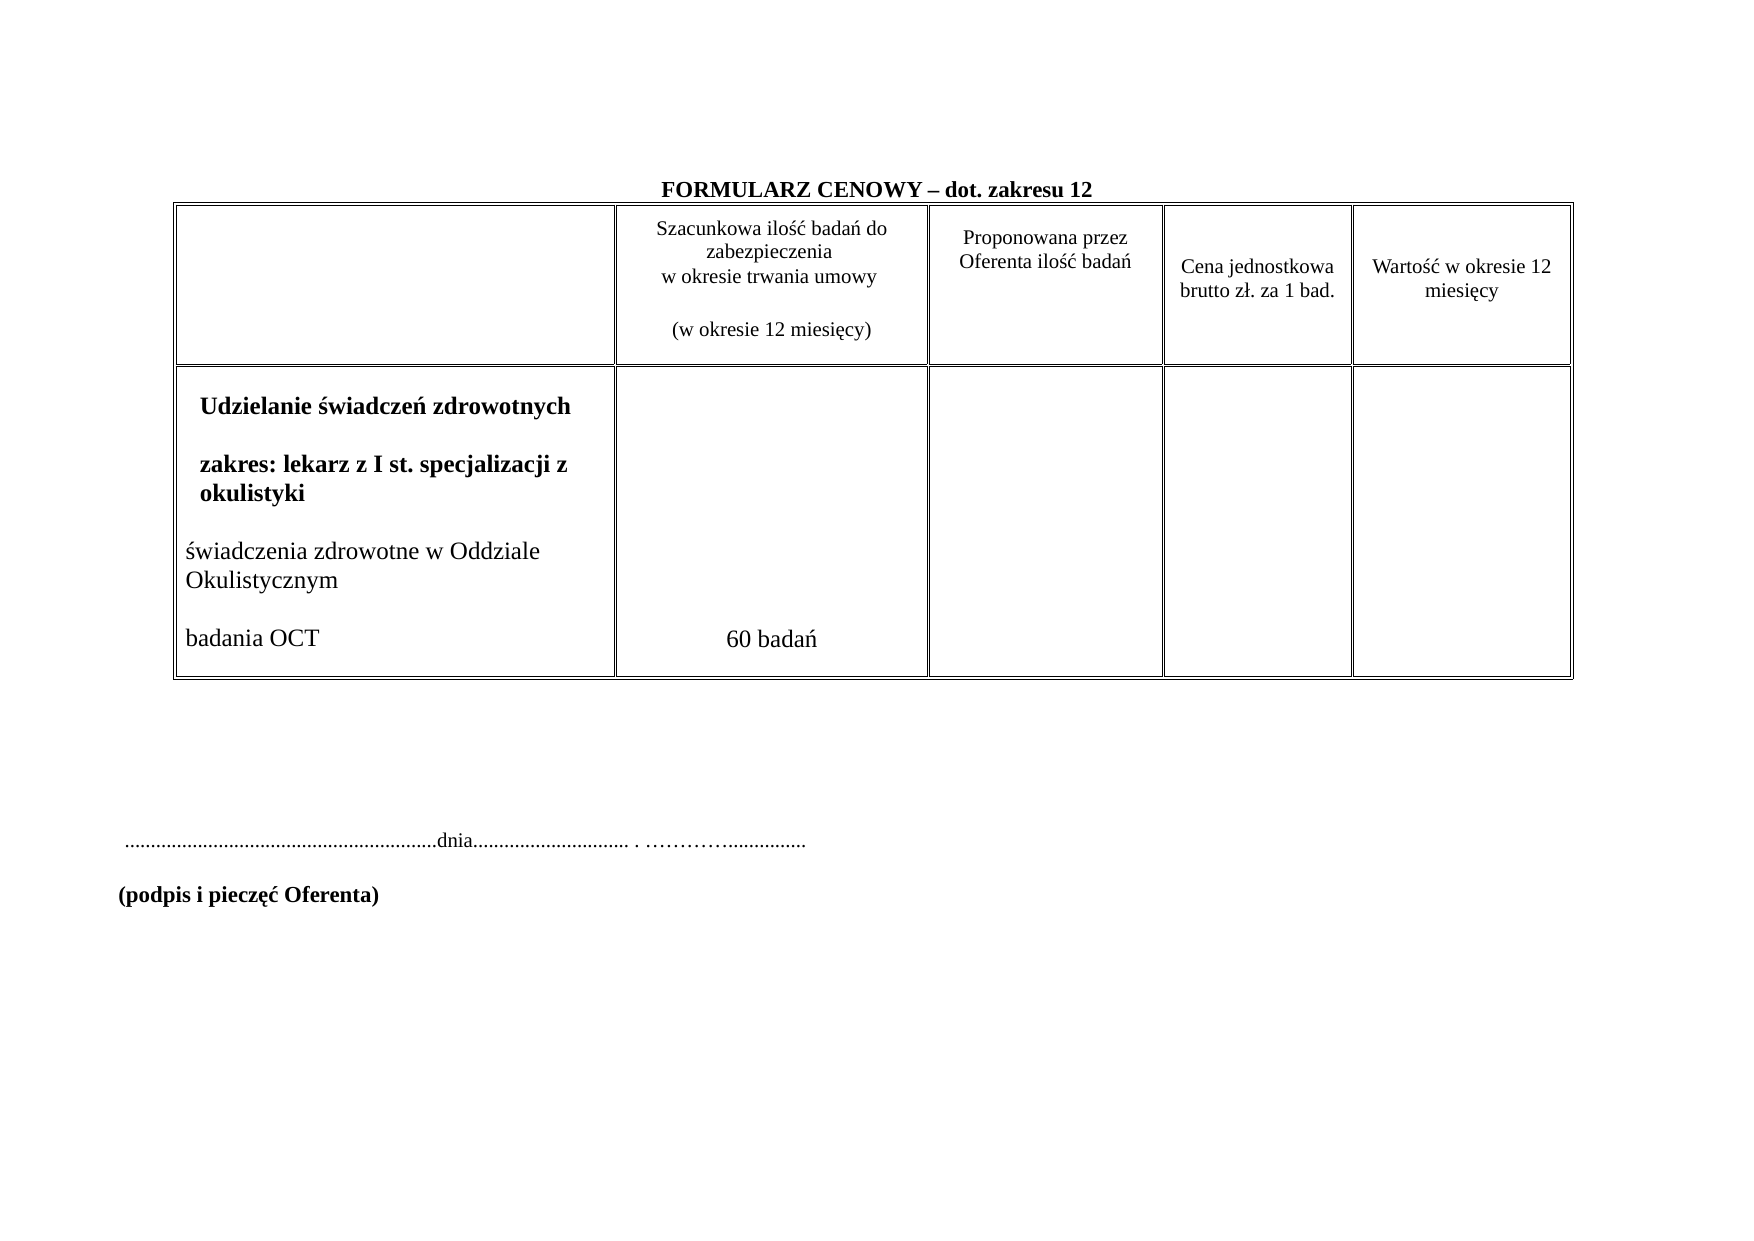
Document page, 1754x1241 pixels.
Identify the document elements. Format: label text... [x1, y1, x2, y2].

text (podpis i pieczęć Oferenta) [118, 882, 1754, 908]
text FORMULARZ CENOWY – dot. zakresu 12 [118, 176, 1636, 202]
table_cell [1165, 367, 1351, 676]
table_header Proponowana przez Oferenta ilość badań [930, 206, 1162, 364]
table_cell Udzielanie świadczeń zdrowotnych zakres: lekarz z I st. specjalizacji z okulistyki świadczenia zdrowotne w Oddziale Okulistycznym badania OCT [177, 367, 614, 676]
table_header Wartość w okresie 12 miesięcy [1354, 206, 1570, 364]
table_cell [930, 367, 1162, 676]
table_header Cena jednostkowa brutto zł. za 1 bad. [1165, 206, 1351, 364]
table_cell [1354, 367, 1570, 676]
text ............................................................dnia.............................. . …………............... [118, 824, 1754, 852]
table_header [177, 206, 614, 364]
table_header Szacunkowa ilość badań do zabezpieczenia w okresie trwania umowy (w okresie 12 miesięcy) [617, 206, 927, 364]
table_cell 60 badań [617, 367, 927, 676]
